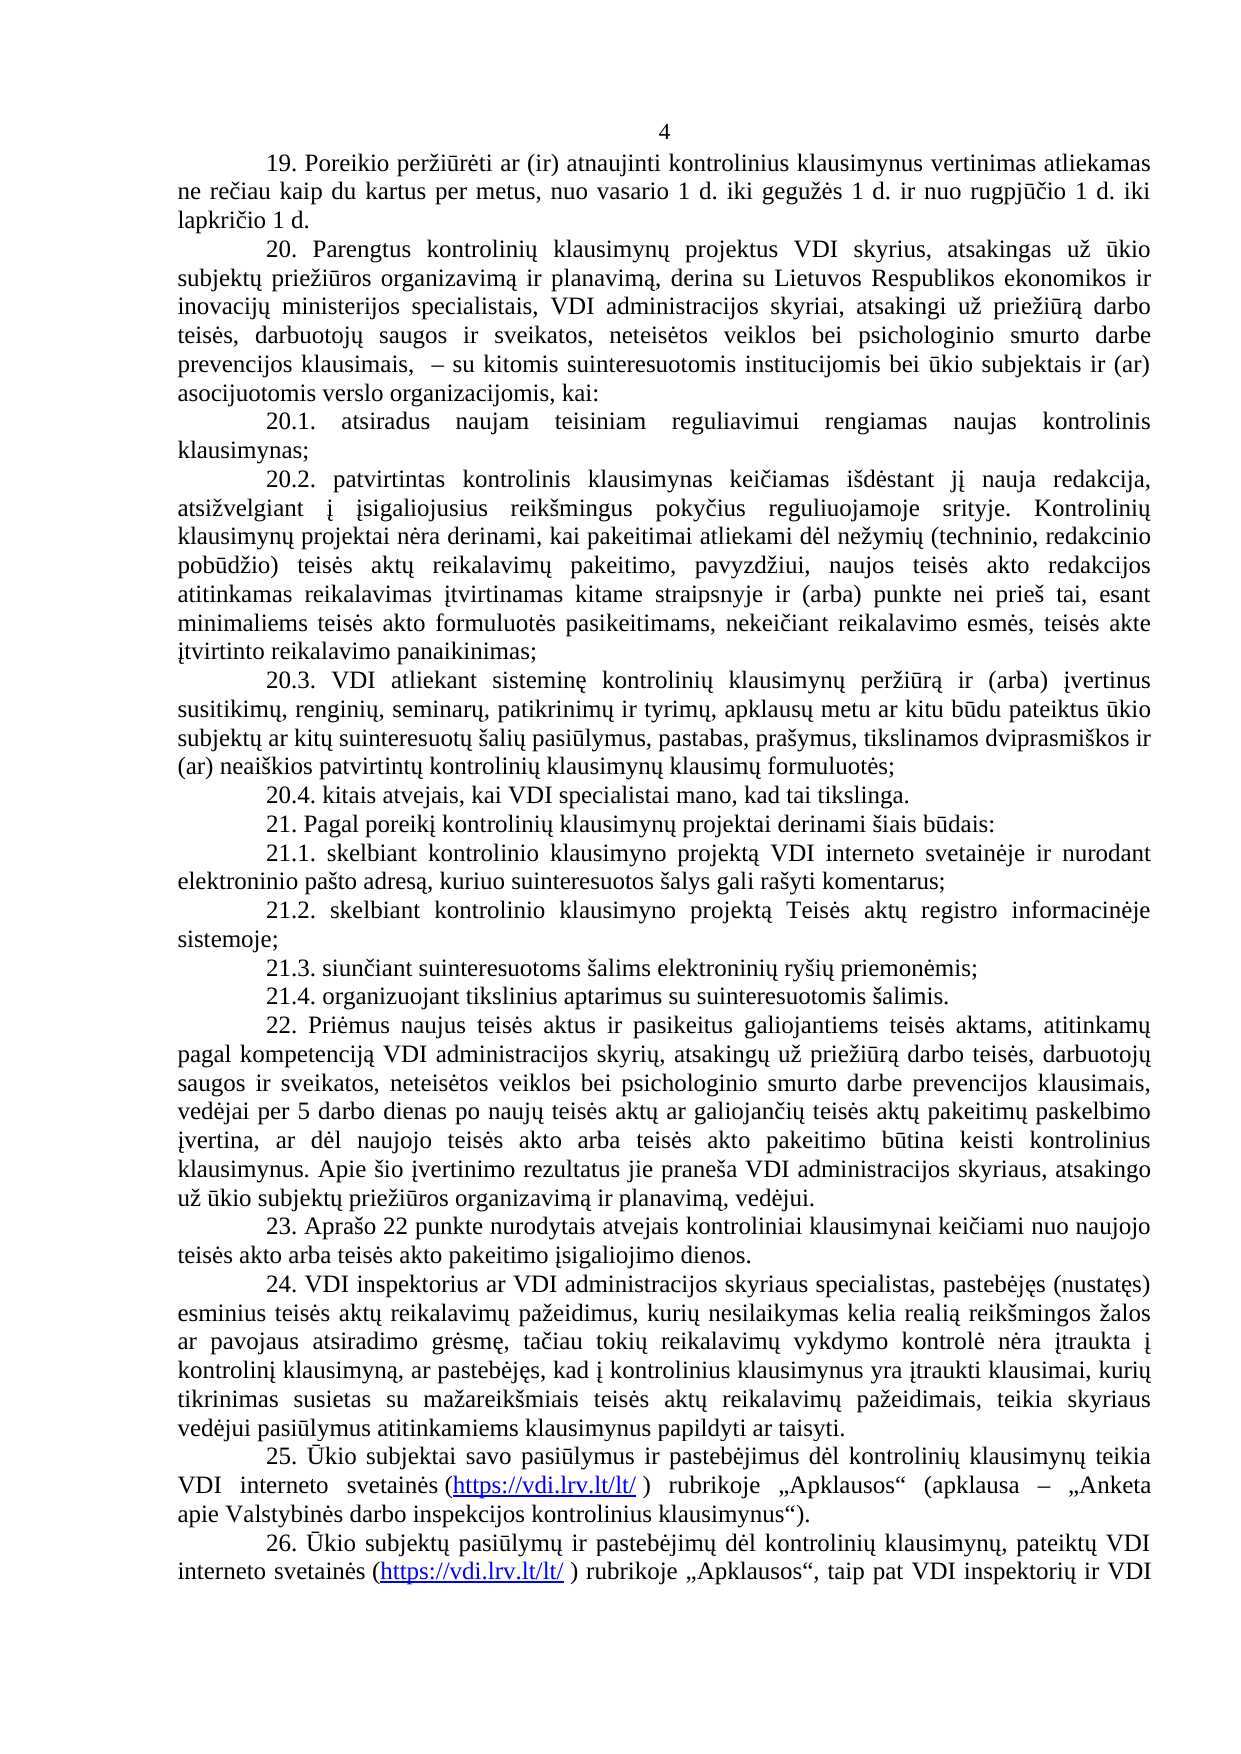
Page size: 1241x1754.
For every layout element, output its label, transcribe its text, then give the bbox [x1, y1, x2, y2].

text 21. Pagal poreikį kontrolinių klausimynų projektai derinami šiais būdais: [177, 809, 1152, 838]
text 23. Aprašo 22 punkte nurodytais atvejais kontroliniai klausimynai keičiami nuo naujojo teisės akto arba teisės akto pakeitimo įsigaliojimo dienos. [177, 1211, 1152, 1269]
text 21.4. organizuojant tikslinius aptarimus su suinteresuotomis šalimis. [177, 981, 1152, 1010]
text 21.2. skelbiant kontrolinio klausimyno projektą Teisės aktų registro informacinėje sistemoje; [177, 895, 1152, 953]
text 20.2. patvirtintas kontrolinis klausimynas keičiamas išdėstant jį nauja redakcija, atsižvelgiant į įsigaliojusius reikšmingus pokyčius reguliuojamoje srityje. Kontrolinių klausimynų projektai nėra derinami, kai pakeitimai atliekami dėl nežymių (techninio, redakcinio pobūdžio) teisės aktų reikalavimų pakeitimo, pavyzdžiui, naujos teisės akto redakcijos atitinkamas reikalavimas įtvirtinamas kitame straipsnyje ir (arba) punkte nei prieš tai, esant minimaliems teisės akto formuluotės pasikeitimams, nekeičiant reikalavimo esmės, teisės akte įtvirtinto reikalavimo panaikinimas; [177, 464, 1152, 665]
text 20.4. kitais atvejais, kai VDI specialistai mano, kad tai tikslinga. [177, 780, 1152, 809]
text 20.1. atsiradus naujam teisiniam reguliavimui rengiamas naujas kontrolinis klausimynas; [177, 406, 1152, 464]
text 24. VDI inspektorius ar VDI administracijos skyriaus specialistas, pastebėjęs (nustatęs) esminius teisės aktų reikalavimų pažeidimus, kurių nesilaikymas kelia realią reikšmingos žalos ar pavojaus atsiradimo grėsmę, tačiau tokių reikalavimų vykdymo kontrolė nėra įtraukta į kontrolinį klausimyną, ar pastebėjęs, kad į kontrolinius klausimynus yra įtraukti klausimai, kurių tikrinimas susietas su mažareikšmiais teisės aktų reikalavimų pažeidimais, teikia skyriaus vedėjui pasiūlymus atitinkamiems klausimynus papildyti ar taisyti. [177, 1269, 1152, 1441]
text 21.1. skelbiant kontrolinio klausimyno projektą VDI interneto svetainėje ir nurodant elektroninio pašto adresą, kuriuo suinteresuotos šalys gali rašyti komentarus; [177, 838, 1152, 895]
text 19. Poreikio peržiūrėti ar (ir) atnaujinti kontrolinius klausimynus vertinimas atliekamas ne rečiau kaip du kartus per metus, nuo vasario 1 d. iki gegužės 1 d. ir nuo rugpjūčio 1 d. iki lapkričio 1 d. [177, 148, 1152, 234]
text 26. Ūkio subjektų pasiūlymų ir pastebėjimų dėl kontrolinių klausimynų, pateiktų VDI interneto svetainės (https://vdi.lrv.lt/lt/ ) rubrikoje „Apklausos“, taip pat VDI inspektorių ir VDI [177, 1528, 1152, 1585]
text 21.3. siunčiant suinteresuotoms šalims elektroninių ryšių priemonėmis; [177, 953, 1152, 981]
text 25. Ūkio subjektai savo pasiūlymus ir pastebėjimus dėl kontrolinių klausimynų teikia VDI interneto svetainės (https://vdi.lrv.lt/lt/ ) rubrikoje „Apklausos“ (apklausa – „Anketa apie Valstybinės darbo inspekcijos kontrolinius klausimynus“). [177, 1441, 1152, 1528]
text 20. Parengtus kontrolinių klausimynų projektus VDI skyrius, atsakingas už ūkio subjektų priežiūros organizavimą ir planavimą, derina su Lietuvos Respublikos ekonomikos ir inovacijų ministerijos specialistais, VDI administracijos skyriai, atsakingi už priežiūrą darbo teisės, darbuotojų saugos ir sveikatos, neteisėtos veiklos bei psichologinio smurto darbe prevencijos klausimais, – su kitomis suinteresuotomis institucijomis bei ūkio subjektais ir (ar) asocijuotomis verslo organizacijomis, kai: [177, 234, 1152, 406]
text 22. Priėmus naujus teisės aktus ir pasikeitus galiojantiems teisės aktams, atitinkamų pagal kompetenciją VDI administracijos skyrių, atsakingų už priežiūrą darbo teisės, darbuotojų saugos ir sveikatos, neteisėtos veiklos bei psichologinio smurto darbe prevencijos klausimais, vedėjai per 5 darbo dienas po naujų teisės aktų ar galiojančių teisės aktų pakeitimų paskelbimo įvertina, ar dėl naujojo teisės akto arba teisės akto pakeitimo būtina keisti kontrolinius klausimynus. Apie šio įvertinimo rezultatus jie praneša VDI administracijos skyriaus, atsakingo už ūkio subjektų priežiūros organizavimą ir planavimą, vedėjui. [177, 1010, 1152, 1211]
text 20.3. VDI atliekant sisteminę kontrolinių klausimynų peržiūrą ir (arba) įvertinus susitikimų, renginių, seminarų, patikrinimų ir tyrimų, apklausų metu ar kitu būdu pateiktus ūkio subjektų ar kitų suinteresuotų šalių pasiūlymus, pastabas, prašymus, tikslinamos dviprasmiškos ir (ar) neaiškios patvirtintų kontrolinių klausimynų klausimų formuluotės; [177, 665, 1152, 780]
